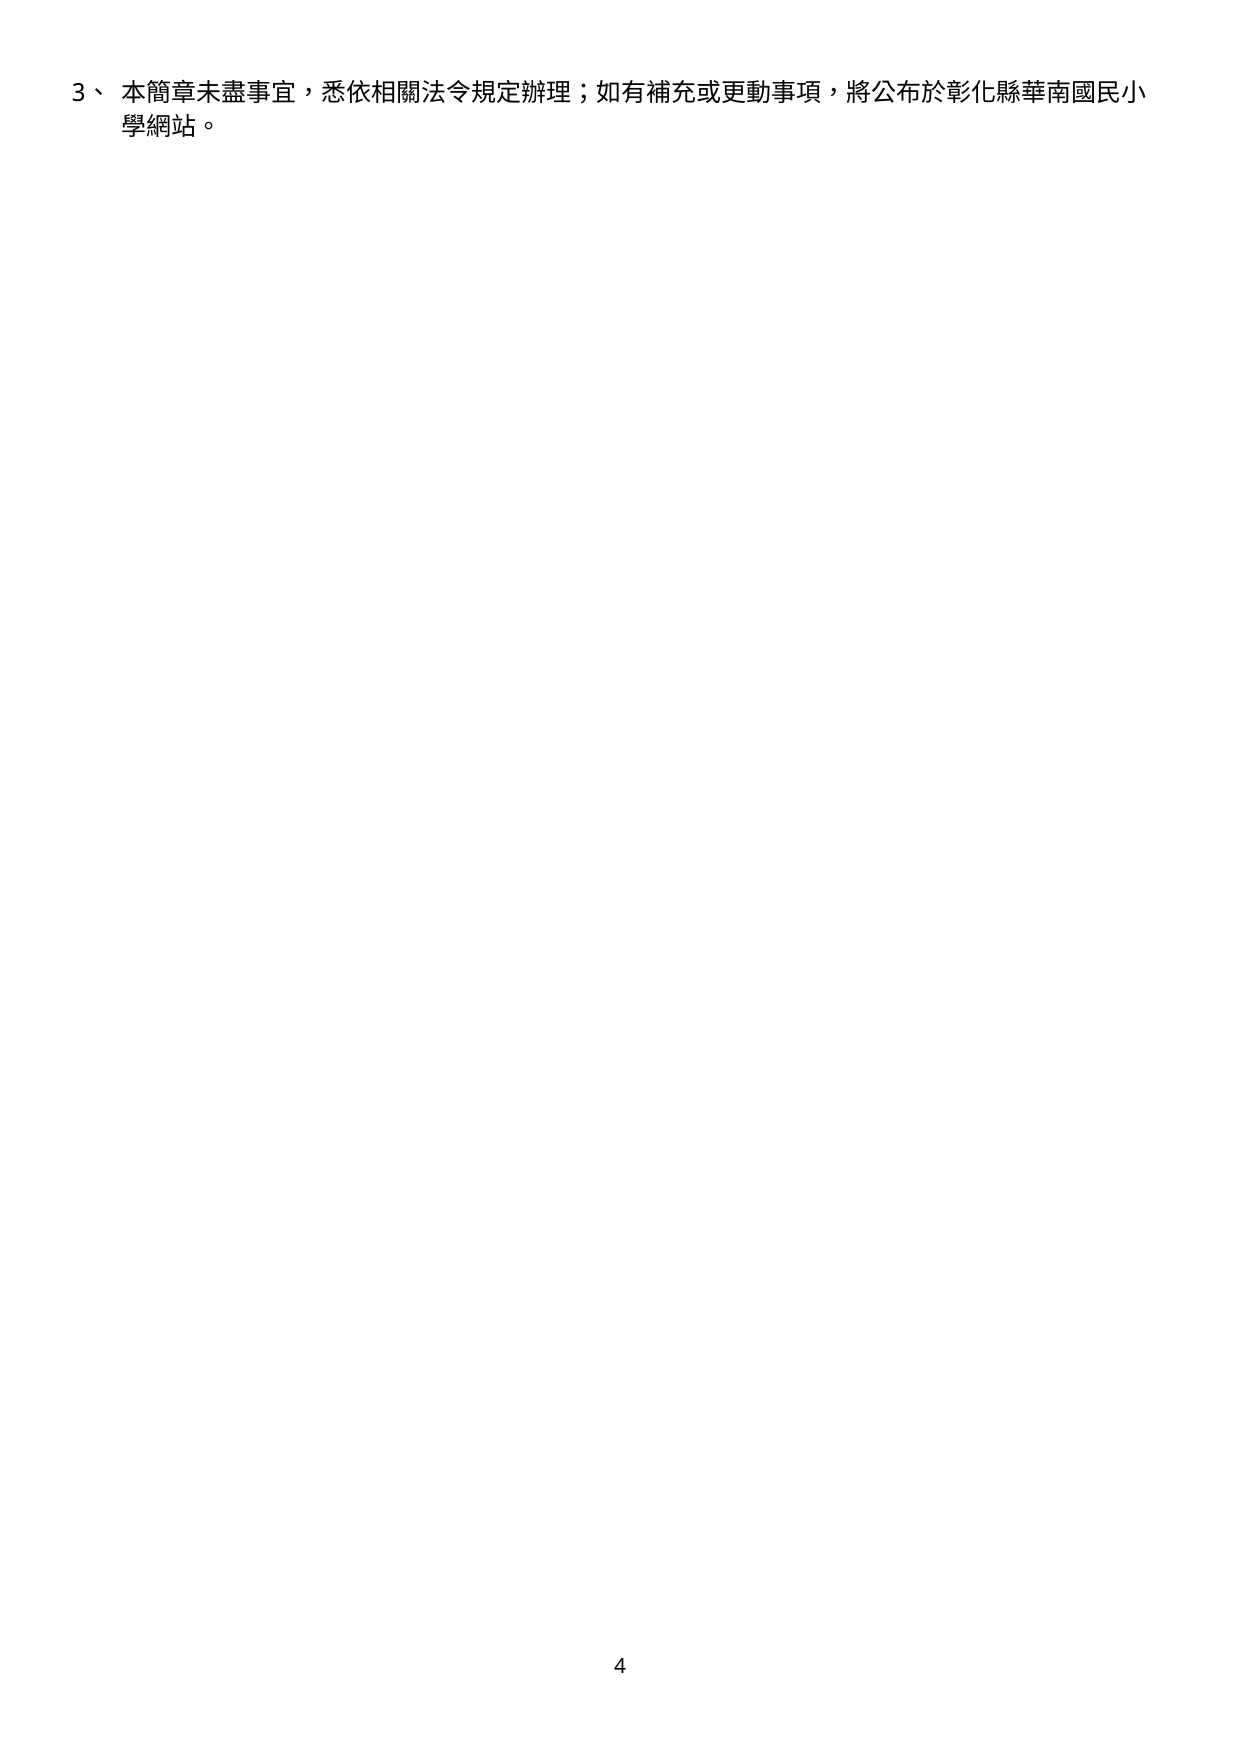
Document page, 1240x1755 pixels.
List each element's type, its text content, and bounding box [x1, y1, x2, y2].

list 本簡章未盡事宜，悉依相關法令規定辦理；如有補充或更動事項，將公布於彰化縣華南國民小學網站。 [71, 75, 1169, 142]
